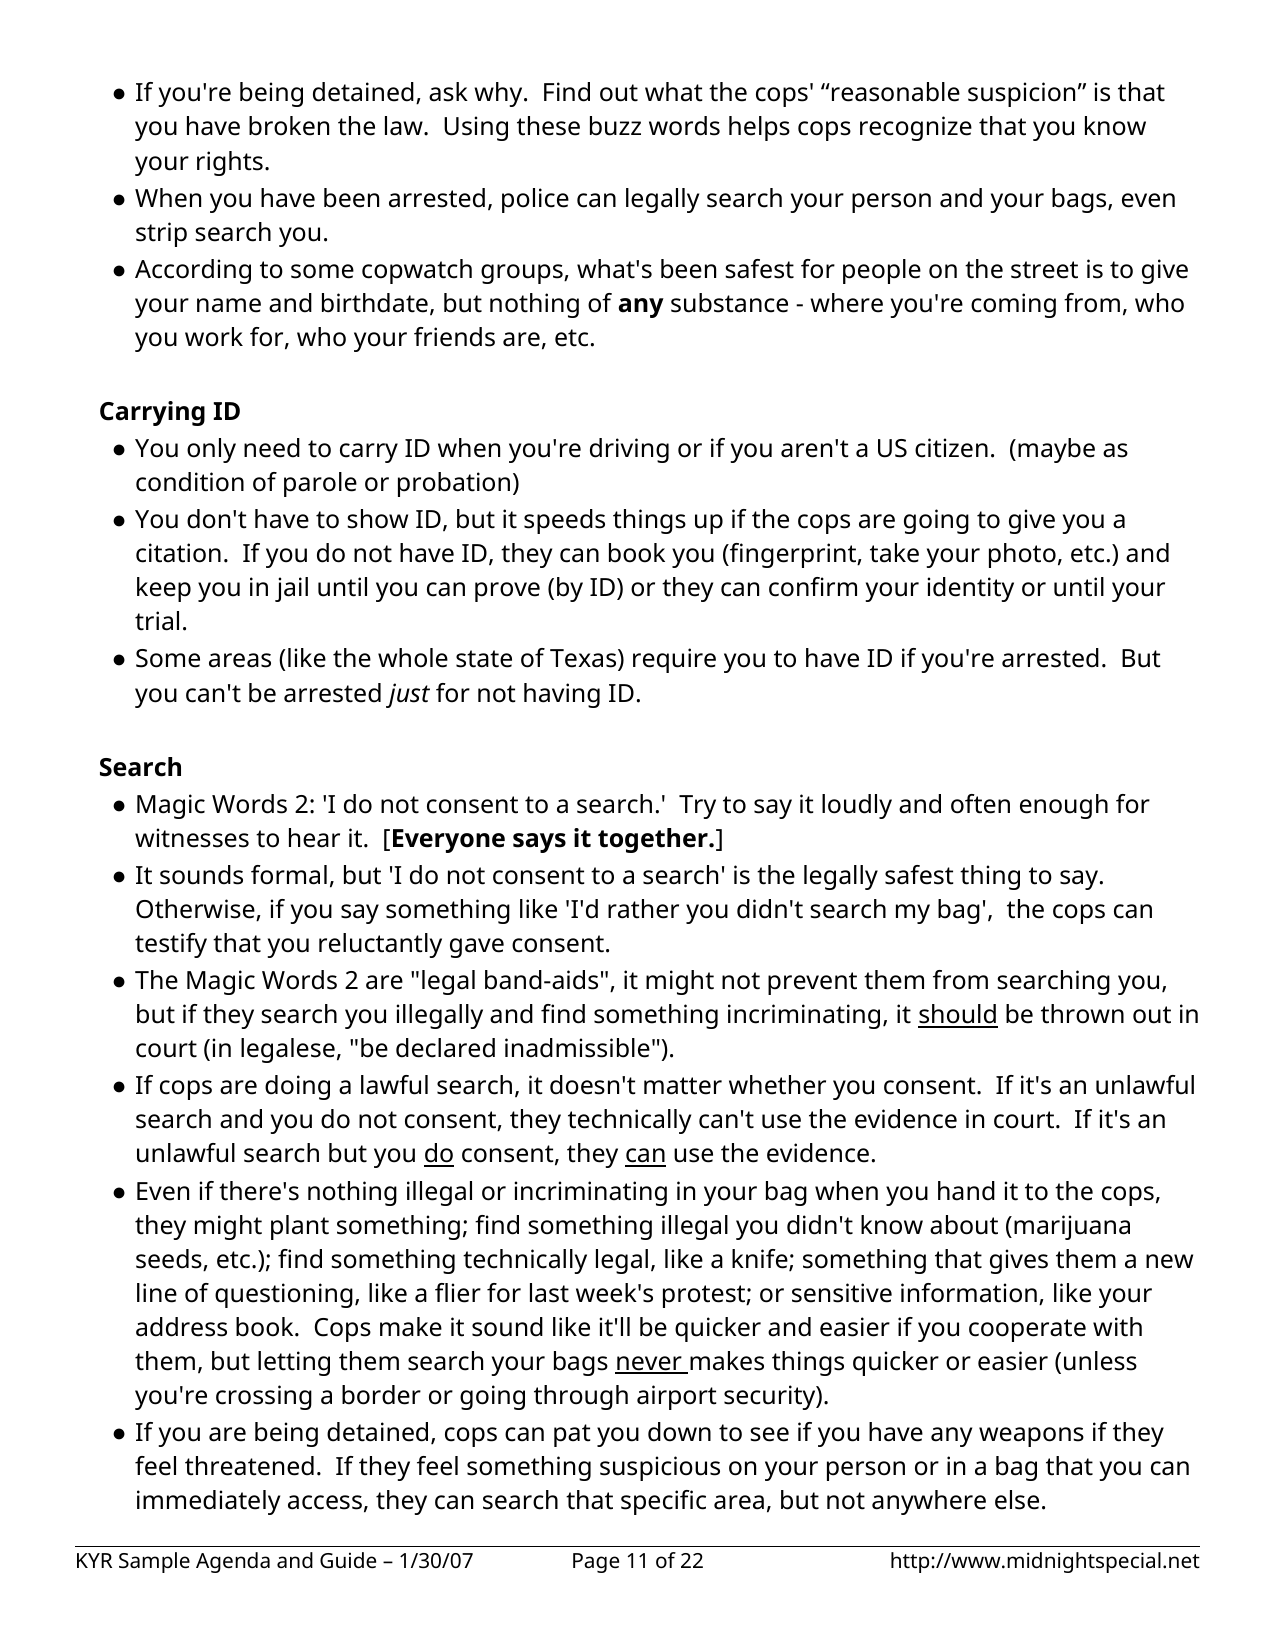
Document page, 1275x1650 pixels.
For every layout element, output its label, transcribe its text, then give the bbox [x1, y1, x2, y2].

list Magic Words 2: 'I do not consent to a search.' Try to say it loudly and often enough for witnesses to hear it. [Everyone says it together.] [135, 786, 1200, 854]
list If you're being detained, ask why. Find out what the cops' “reasonable suspicion” is that you have broken the law. Using these buzz words helps cops recognize that you know your rights. [135, 75, 1200, 177]
list If cops are doing a lawful search, it doesn't matter whether you consent. If it's an unlawful search and you do not consent, they technically can't use the evidence in court. If it's an unlawful search but you do consent, they can use the evidence. [135, 1068, 1200, 1170]
list You don't have to show ID, but it speeds things up if the cops are going to give you a citation. If you do not have ID, they can book you (fingerprint, take your photo, etc.) and keep you in jail until you can prove (by ID) or they can confirm your identity or until your trial. [135, 502, 1200, 638]
list If you are being detained, cops can pat you down to see if you have any weapons if they feel threatened. If they feel something suspicious on your person or in a bag that you can immediately access, they can search that specific area, but not anywhere else. [135, 1415, 1200, 1517]
list Carrying ID [75, 394, 1200, 428]
list It sounds formal, but 'I do not consent to a search' is the legally safest thing to say. Otherwise, if you say something like 'I'd rather you didn't search my bag', the cops can testify that you reluctantly gave consent. [135, 858, 1200, 960]
list Even if there's nothing illegal or incriminating in your bag when you hand it to the cops, they might plant something; find something illegal you didn't know about (marijuana seeds, etc.); find something technically legal, like a knife; something that gives them a new line of questioning, like a flier for last week's protest; or sensitive information, like your address book. Cops make it sound like it'll be quicker and easier if you cooperate with them, but letting them search your bags never­ makes things quicker or easier (unless you're crossing a border or going through airport security). [135, 1173, 1200, 1412]
list When you have been arrested, police can legally search your person and your bags, even strip search you. [135, 180, 1200, 248]
list According to some copwatch groups, what's been safest for people on the street is to give your name and birthdate, but nothing of any substance - where you're coming from, who you work for, who your friends are, etc. [135, 251, 1200, 353]
list Some areas (like the whole state of Texas) require you to have ID if you're arrested. But you can't be arrested just for not having ID. [135, 641, 1200, 709]
list The Magic Words 2 are "legal band-aids", it might not prevent them from searching you, but if they search you illegally and find something incriminating, it should be thrown out in court (in legalese, "be declared inadmissible"). [135, 963, 1200, 1065]
list You only need to carry ID when you're driving or if you aren't a US citizen. (maybe as condition of parole or probation) [135, 431, 1200, 499]
list Search [75, 749, 1200, 783]
